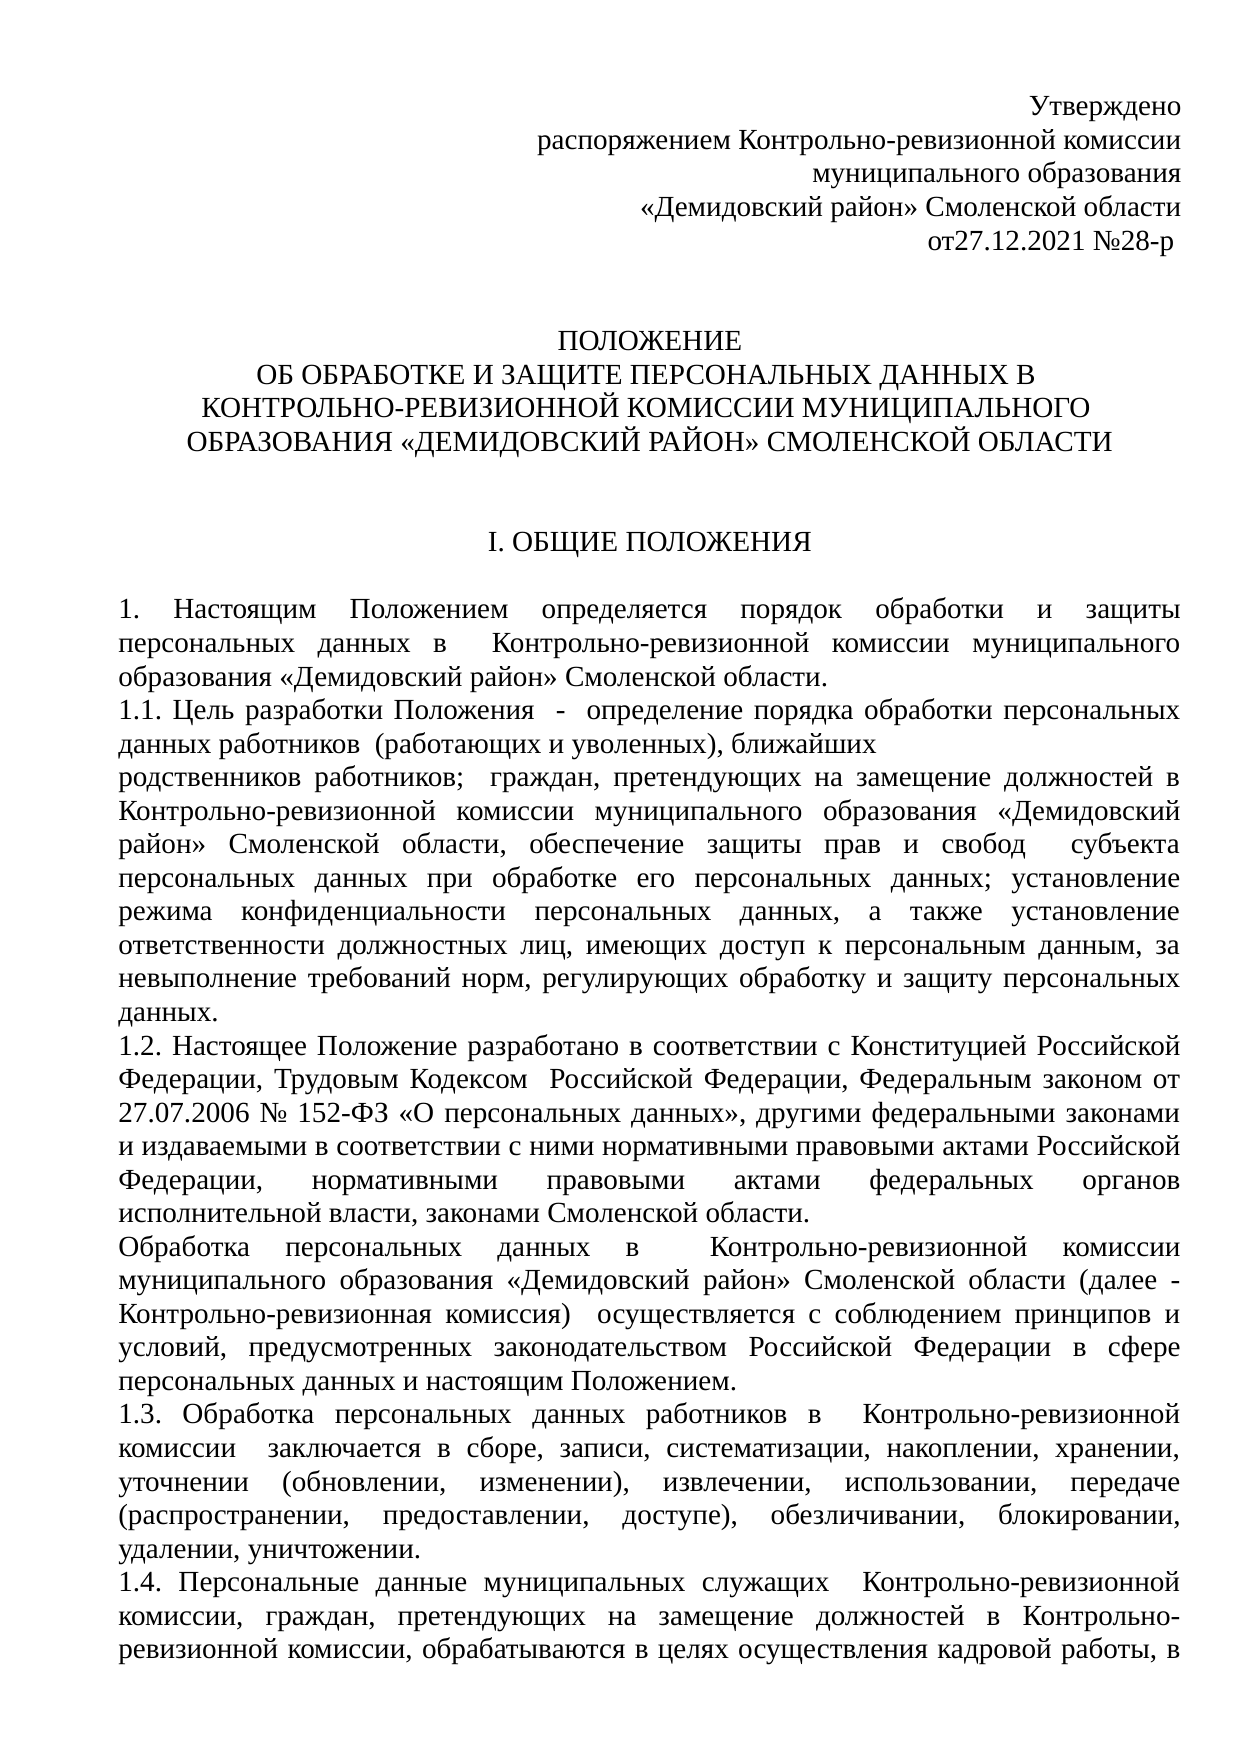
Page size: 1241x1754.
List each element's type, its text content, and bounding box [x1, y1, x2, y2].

text муниципального образования [118, 156, 1181, 189]
text КОНТРОЛЬНО-РЕВИЗИОННОЙ КОМИССИИ МУНИЦИПАЛЬНОГО [118, 390, 1181, 424]
text 1.4. Персональные данные муниципальных служащих Контрольно-ревизионной комиссии, граждан, претендующих на замещение должностей в Контрольно-ревизионной комиссии, обрабатываются в целях осуществления кадровой работы, в [118, 1564, 1181, 1665]
text ОБРАЗОВАНИЯ «ДЕМИДОВСКИЙ РАЙОН» СМОЛЕНСКОЙ ОБЛАСТИ [118, 424, 1181, 457]
text I. ОБЩИЕ ПОЛОЖЕНИЯ [118, 524, 1181, 558]
text «Демидовский район» Смоленской области [118, 189, 1181, 223]
text 1. Настоящим Положением определяется порядок обработки и защиты персональных данных в Контрольно-ревизионной комиссии муниципального образования «Демидовский район» Смоленской области. [118, 592, 1181, 692]
text ОБ ОБРАБОТКЕ И ЗАЩИТЕ ПЕРСОНАЛЬНЫХ ДАННЫХ В [118, 357, 1181, 390]
text 1.1. Цель разработки Положения - определение порядка обработки персональных данных работников (работающих и уволенных), ближайших [118, 692, 1181, 759]
text родственников работников; граждан, претендующих на замещение должностей в Контрольно-ревизионной комиссии муниципального образования «Демидовский район» Смоленской области, обеспечение защиты прав и свобод субъекта персональных данных при обработке его персональных данных; установление режима конфиденциальности персональных данных, а также установление ответственности должностных лиц, имеющих доступ к персональным данным, за невыполнение требований норм, регулирующих обработку и защиту персональных данных. [118, 759, 1181, 1028]
text Обработка персональных данных в Контрольно-ревизионной комиссии муниципального образования «Демидовский район» Смоленской области (далее -Контрольно-ревизионная комиссия) осуществляется с соблюдением принципов и условий, предусмотренных законодательством Российской Федерации в сфере персональных данных и настоящим Положением. [118, 1229, 1181, 1397]
text ПОЛОЖЕНИЕ [118, 323, 1181, 357]
text 1.2. Настоящее Положение разработано в соответствии с Конституцией Российской Федерации, Трудовым Кодексом Российской Федерации, Федеральным законом от 27.07.2006 № 152-ФЗ «О персональных данных», другими федеральными законами и издаваемыми в соответствии с ними нормативными правовыми актами Российской Федерации, нормативными правовыми актами федеральных органов исполнительной власти, законами Смоленской области. [118, 1028, 1181, 1229]
text 1.3. Обработка персональных данных работников в Контрольно-ревизионной комиссии заключается в сборе, записи, систематизации, накоплении, хранении, уточнении (обновлении, изменении), извлечении, использовании, передаче (распространении, предоставлении, доступе), обезличивании, блокировании, удалении, уничтожении. [118, 1397, 1181, 1564]
text Утверждено [118, 88, 1181, 122]
text от27.12.2021 №28-р [118, 223, 1181, 256]
text распоряжением Контрольно-ревизионной комиссии [118, 122, 1181, 156]
